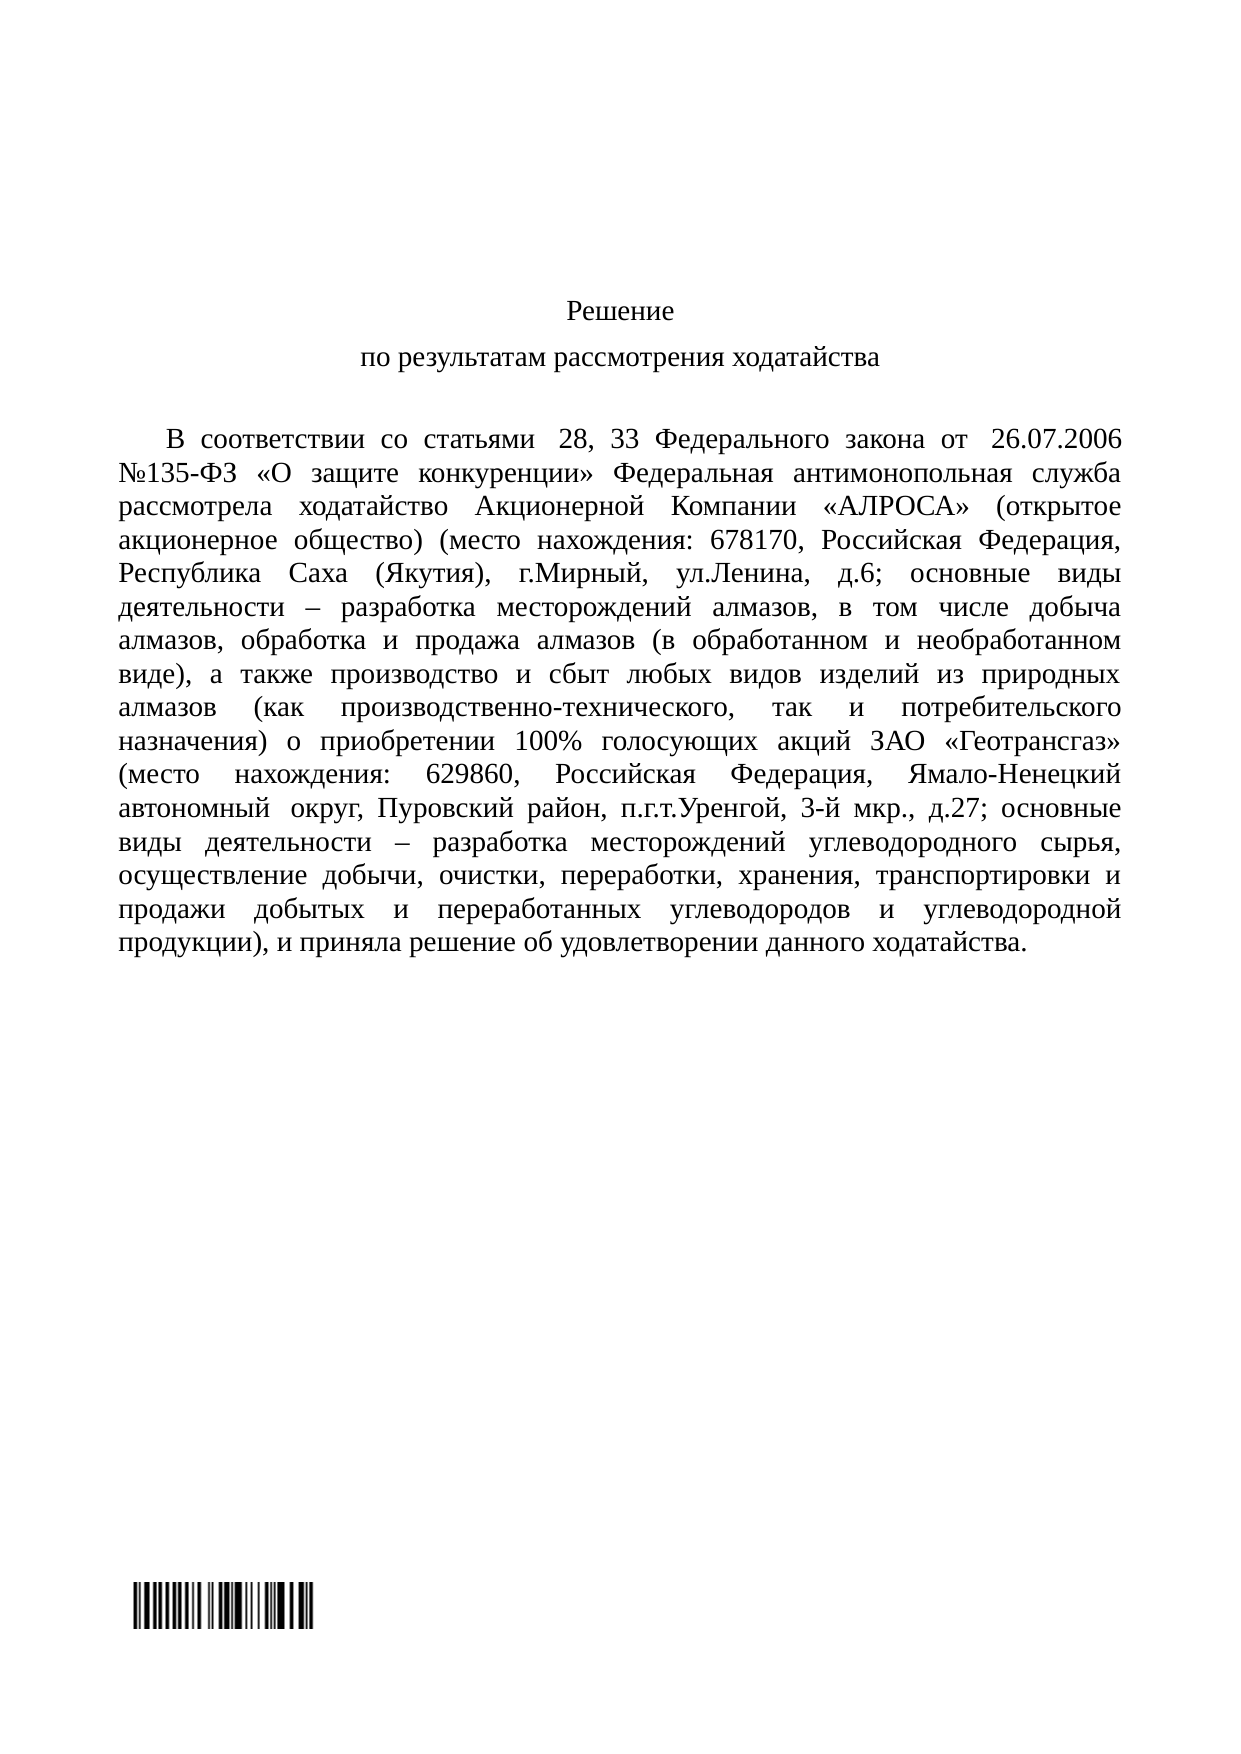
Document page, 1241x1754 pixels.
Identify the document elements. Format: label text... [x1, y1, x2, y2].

text Решение [118, 293, 1122, 326]
text В соответствии со статьями 28, 33 Федерального закона от 26.07.2006 №135-ФЗ «О защите конкуренции» Федеральная антимонопольная служба рассмотрела ходатайство Акционерной Компании «АЛРОСА» (открытое акционерное общество) (место нахождения: 678170, Российская Федерация, Республика Саха (Якутия), г.Мирный, ул.Ленина, д.6; основные виды деятельности – разработка месторождений алмазов, в том числе добыча алмазов, обработка и продажа алмазов (в обработанном и необработанном виде), а также производство и сбыт любых видов изделий из природных алмазов (как производственно-технического, так и потребительского назначения) о приобретении 100% голосующих акций ЗАО «Геотрансгаз» (место нахождения: 629860, Российская Федерация, Ямало-Ненецкий автономный округ, Пуровский район, п.г.т.Уренгой, 3-й мкр., д.27; основные виды деятельности – разработка месторождений углеводородного сырья, осуществление добычи, очистки, переработки, хранения, транспортировки и продажи добытых и переработанных углеводородов и углеводородной продукции), и приняла решение об удовлетворении данного ходатайства. [118, 421, 1122, 958]
text по результатам рассмотрения ходатайства [118, 339, 1122, 372]
picture [118, 1582, 331, 1629]
